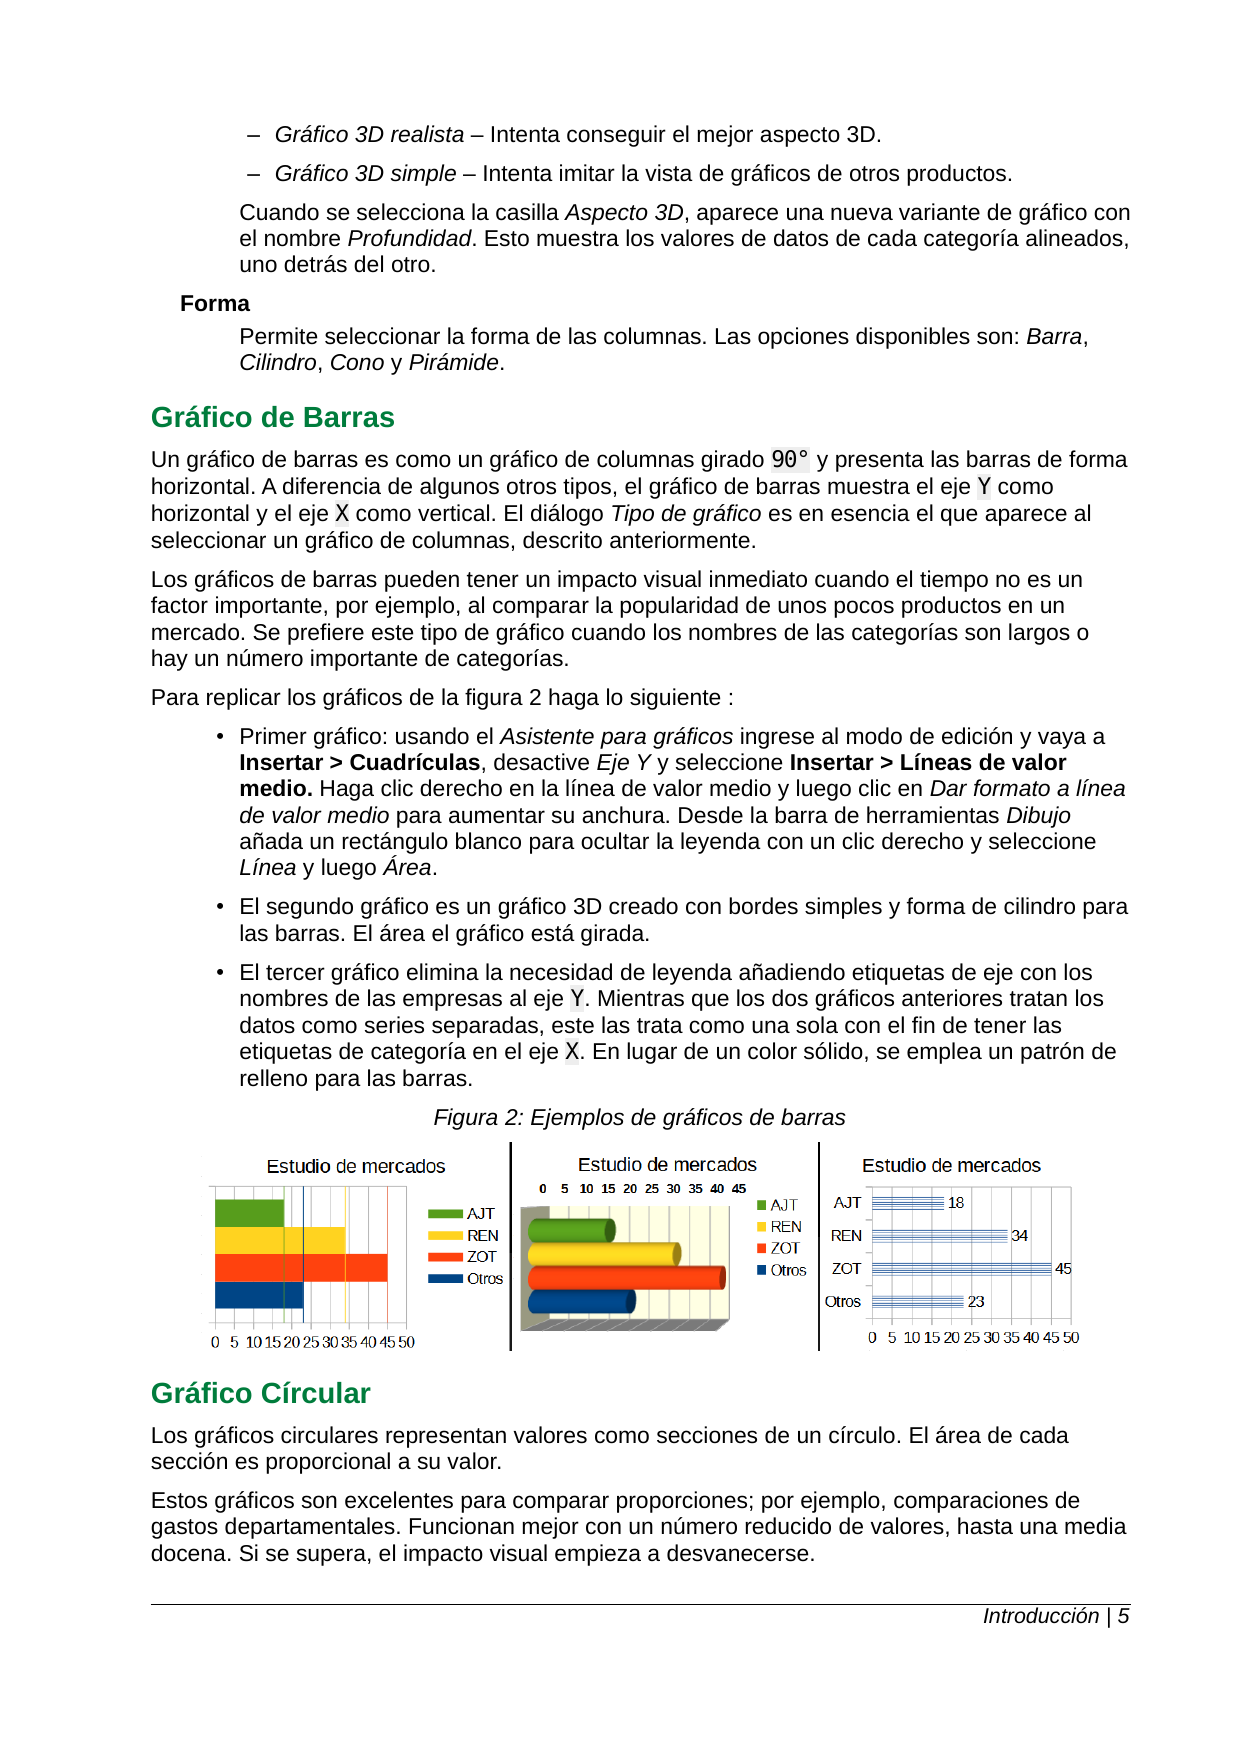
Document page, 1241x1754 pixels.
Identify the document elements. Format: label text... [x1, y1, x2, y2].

text Cuando se selecciona la casilla Aspecto 3D, aparece una nueva variante de gráfico con el nombre Profundidad. Esto muestra los valores de datos de cada categoría alineados, uno detrás del otro. [239, 199, 1131, 278]
subtitle Gráfico Círcular [151, 1376, 1131, 1409]
text Un gráfico de barras es como un gráfico de columnas girado 90° y presenta las barras de forma horizontal. A diferencia de algunos otros tipos, el gráfico de barras muestra el eje Y como horizontal y el eje X como vertical. El diálogo Tipo de gráfico es en esencia el que aparece al seleccionar un gráfico de columnas, descrito anteriormente. [151, 446, 1131, 553]
picture [201, 1142, 1081, 1351]
list El segundo gráfico es un gráfico 3D creado con bordes simples y forma de cilindro para las barras. El área el gráfico está girada. [224, 893, 1131, 946]
text Forma [180, 290, 1131, 317]
subtitle Gráfico de Barras [151, 400, 1131, 434]
list Primer gráfico: usando el Asistente para gráficos ingrese al modo de edición y vaya a Insertar > Cuadrículas, desactive Eje Y y seleccione Insertar > Líneas de valor medio. Haga clic derecho en la línea de valor medio y luego clic en Dar formato a línea de valor medio para aumentar su anchura. Desde la barra de herramientas Dibujo añada un rectángulo blanco para ocultar la leyenda con un clic derecho y seleccione Línea y luego Área. [224, 723, 1131, 881]
list Para replicar los gráficos de la figura 2 haga lo siguiente : [151, 684, 1131, 710]
text Los gráficos circulares representan valores como secciones de un círculo. El área de cada sección es proporcional a su valor. [151, 1422, 1131, 1474]
list El tercer gráfico elimina la necesidad de leyenda añadiendo etiquetas de eje con los nombres de las empresas al eje Y. Mientras que los dos gráficos anteriores tratan los datos como series separadas, este las trata como una sola con el fin de tener las etiquetas de categoría en el eje X. En lugar de un color sólido, se emplea un patrón de relleno para las barras. [224, 958, 1131, 1091]
list Gráfico 3D simple – Intenta imitar la vista de gráficos de otros productos. [260, 160, 1131, 186]
text Permite seleccionar la forma de las columnas. Las opciones disponibles son: Barra, Cilindro, Cono y Pirámide. [239, 323, 1131, 376]
list Gráfico 3D realista – Intenta conseguir el mejor aspecto 3D. [260, 121, 1131, 147]
text Los gráficos de barras pueden tener un impacto visual inmediato cuando el tiempo no es un factor importante, por ejemplo, al comparar la popularidad de unos pocos productos en un mercado. Se prefiere este tipo de gráfico cuando los nombres de las categorías son largos o hay un número importante de categorías. [151, 566, 1131, 671]
text Figura 2: Ejemplos de gráficos de barras [201, 1104, 1080, 1130]
text Estos gráficos son excelentes para comparar proporciones; por ejemplo, comparaciones de gastos departamentales. Funcionan mejor con un número reducido de valores, hasta una media docena. Si se supera, el impacto visual empieza a desvanecerse. [151, 1487, 1131, 1566]
